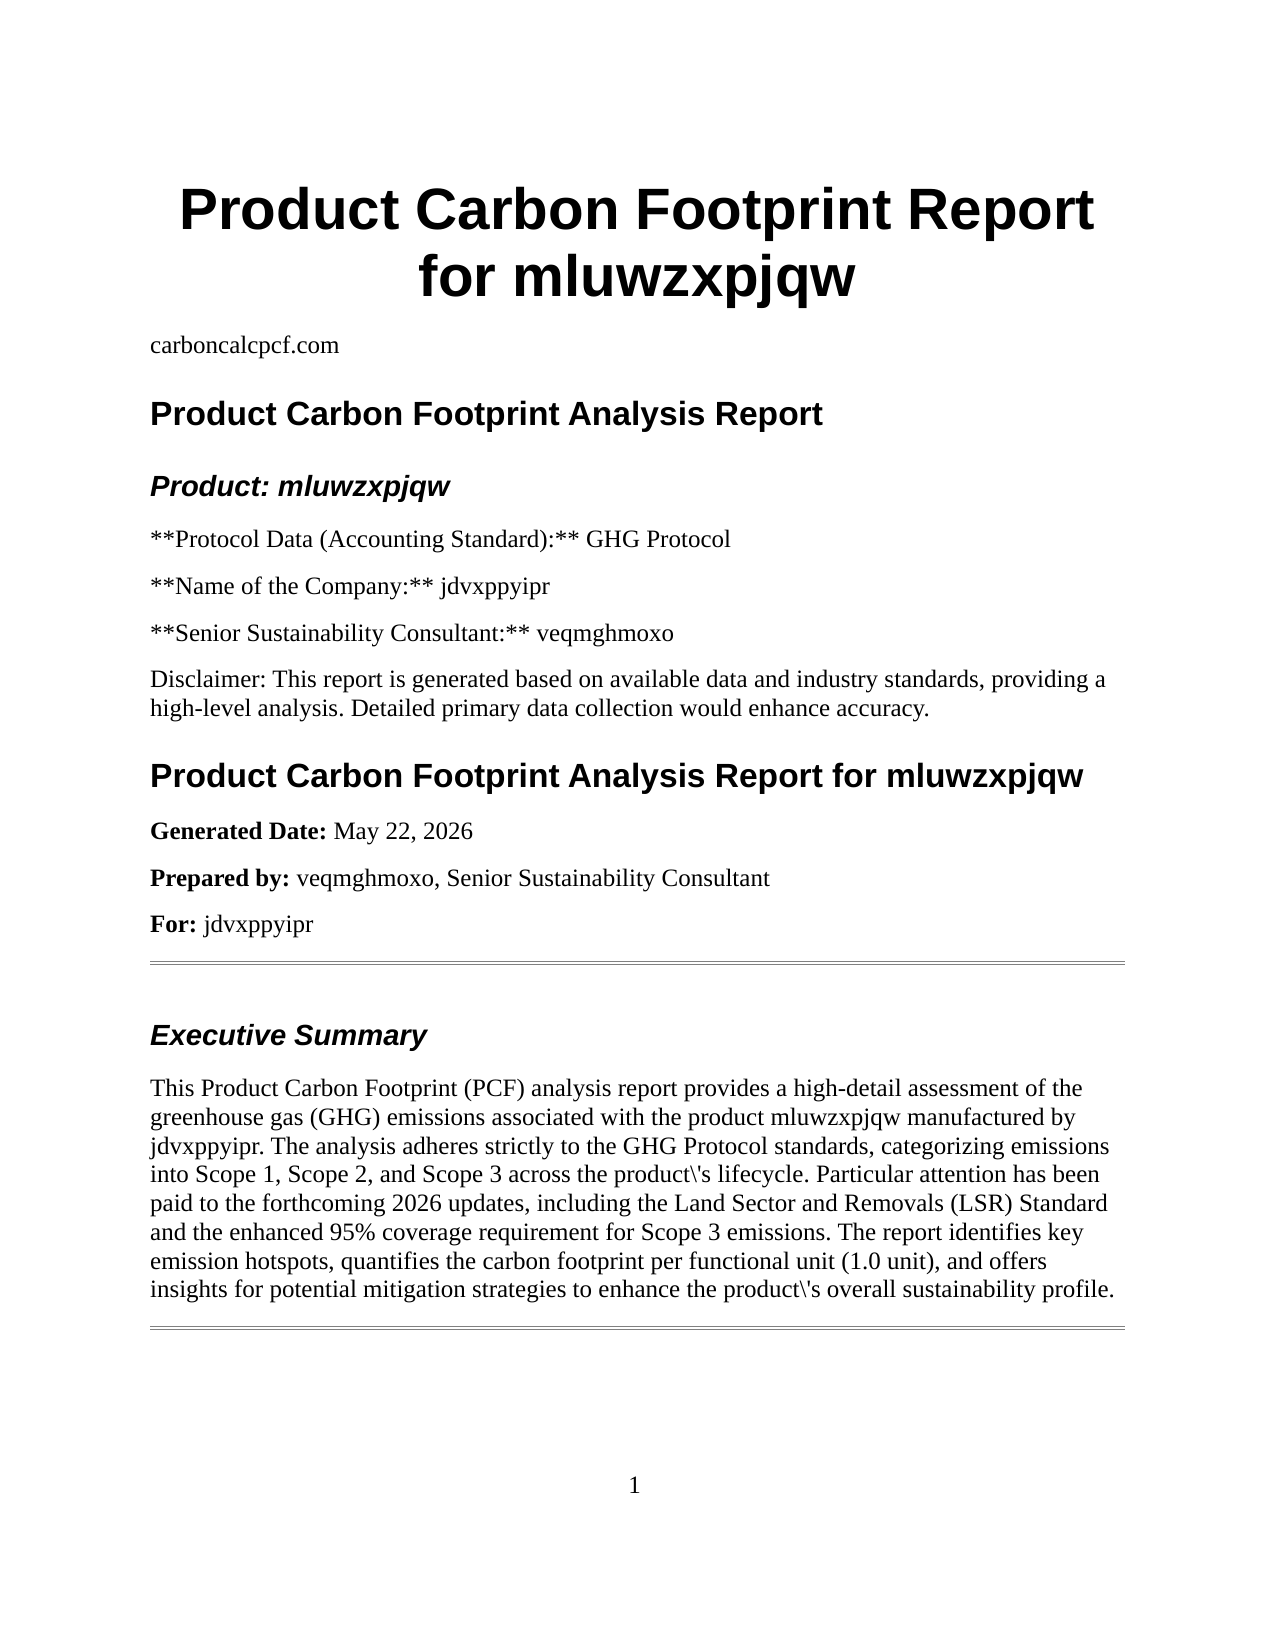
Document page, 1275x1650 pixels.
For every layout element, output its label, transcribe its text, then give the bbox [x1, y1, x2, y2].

subtitle Executive Summary [150, 1018, 1125, 1052]
text For: jdvxppyipr [150, 909, 1125, 938]
text This Product Carbon Footprint (PCF) analysis report provides a high-detail assessment of the greenhouse gas (GHG) emissions associated with the product mluwzxpjqw manufactured by jdvxppyipr. The analysis adheres strictly to the GHG Protocol standards, categorizing emissions into Scope 1, Scope 2, and Scope 3 across the product\'s lifecycle. Particular attention has been paid to the forthcoming 2026 updates, including the Land Sector and Removals (LSR) Standard and the enhanced 95% coverage requirement for Scope 3 emissions. The report identifies key emission hotspots, quantifies the carbon footprint per functional unit (1.0 unit), and offers insights for potential mitigation strategies to enhance the product\'s overall sustainability profile. [150, 1073, 1125, 1303]
subtitle Product Carbon Footprint Analysis Report [150, 393, 1125, 432]
text **Name of the Company:** jdvxppyipr [150, 571, 1125, 600]
title Product Carbon Footprint Report for mluwzxpjqw [150, 175, 1125, 309]
subtitle Product Carbon Footprint Analysis Report for mluwzxpjqw [150, 756, 1125, 794]
text Prepared by: veqmghmoxo, Senior Sustainability Consultant [150, 863, 1125, 891]
text **Senior Sustainability Consultant:** veqmghmoxo [150, 618, 1125, 647]
text Generated Date: May 22, 2026 [150, 816, 1125, 845]
text Disclaimer: This report is generated based on available data and industry standards, providing a high-level analysis. Detailed primary data collection would enhance accuracy. [150, 664, 1125, 722]
text carboncalcpcf.com [150, 331, 1125, 359]
text **Protocol Data (Accounting Standard):** GHG Protocol [150, 524, 1125, 553]
subtitle Product: mluwzxpjqw [150, 469, 1125, 503]
